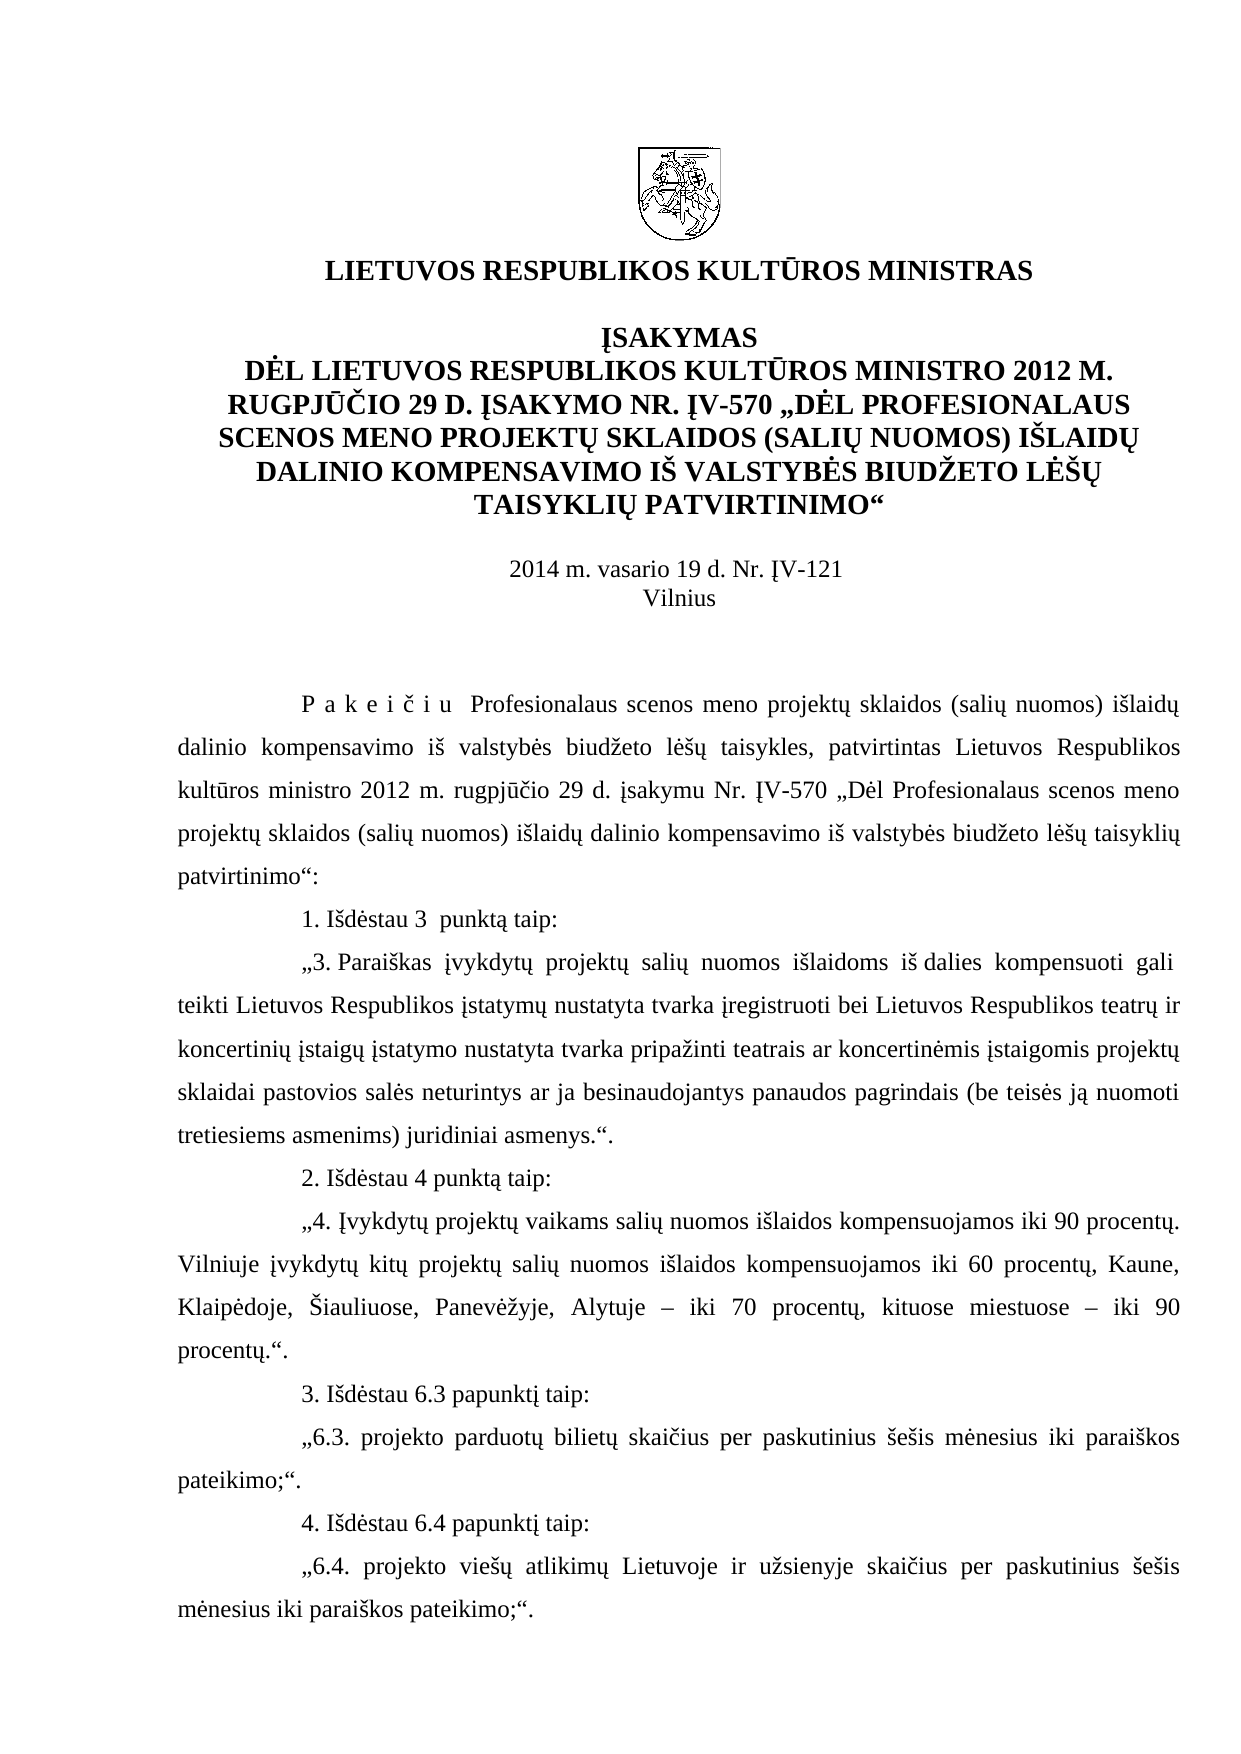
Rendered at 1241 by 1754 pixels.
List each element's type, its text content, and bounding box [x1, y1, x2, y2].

text 2. Išdėstau 4 punktą taip: [301, 1163, 1181, 1192]
text P a k e i č i u Profesionalaus scenos meno projektų sklaidos (salių nuomos) išlaidų dalinio kompensavimo iš valstybės biudžeto lėšų taisykles, patvirtintas Lietuvos Respublikos kultūros ministro 2012 m. rugpjūčio 29 d. įsakymu Nr. ĮV-570 „Dėl Profesionalaus scenos meno projektų sklaidos (salių nuomos) išlaidų dalinio kompensavimo iš valstybės biudžeto lėšų taisyklių patvirtinimo“: [177, 689, 1181, 890]
text 3. Išdėstau 6.3 papunktį taip: [301, 1379, 1181, 1407]
text LIETUVOS RESPUBLIKOS KULTŪROS MINISTRAS [177, 253, 1181, 286]
table_header [177, 118, 1181, 147]
text ĮSAKYMAS [177, 320, 1181, 353]
text 4. Išdėstau 6.4 papunktį taip: [301, 1508, 1181, 1537]
text „6.4. projekto viešų atlikimų Lietuvoje ir užsienyje skaičius per paskutinius šešis mėnesius iki paraiškos pateikimo;“. [177, 1551, 1181, 1623]
text 1. Išdėstau 3 punktą taip: [301, 904, 1181, 933]
text 2014 m. vasario 19 d. Nr. ĮV-121 [177, 554, 1181, 583]
text teikti Lietuvos Respublikos įstatymų nustatyta tvarka įregistruoti bei Lietuvos Respublikos teatrų ir koncertinių įstaigų įstatymo nustatyta tvarka pripažinti teatrais ar koncertinėmis įstaigomis projektų sklaidai pastovios salės neturintys ar ja besinaudojantys panaudos pagrindais (be teisės ją nuomoti tretiesiems asmenims) juridiniai asmenys.“. [177, 991, 1181, 1149]
text Vilnius [177, 583, 1181, 612]
text „6.3. projekto parduotų bilietų skaičius per paskutinius šešis mėnesius iki paraiškos pateikimo;“. [177, 1422, 1181, 1494]
text „4. Įvykdytų projektų vaikams salių nuomos išlaidos kompensuojamos iki 90 procentų. Vilniuje įvykdytų kitų projektų salių nuomos išlaidos kompensuojamos iki 60 procentų, Kaune, Klaipėdoje, Šiauliuose, Panevėžyje, Alytuje – iki 70 procentų, kituose miestuose – iki 90 procentų.“. [177, 1206, 1181, 1364]
text „3. Paraiškas įvykdytų projektų salių nuomos išlaidoms iš dalies kompensuoti gali [301, 947, 1181, 976]
text DĖL LIETUVOS RESPUBLIKOS KULTŪROS MINISTRO 2012 M. RUGPJŪČIO 29 D. ĮSAKYMO NR. ĮV-570 „DĖL PROFESIONALAUS SCENOS MENO PROJEKTŲ SKLAIDOS (SALIŲ NUOMOS) IŠLAIDŲ DALINIO KOMPENSAVIMO IŠ VALSTYBĖS BIUDŽETO LĖŠŲ TAISYKLIŲ PATVIRTINIMO“ [177, 353, 1181, 521]
